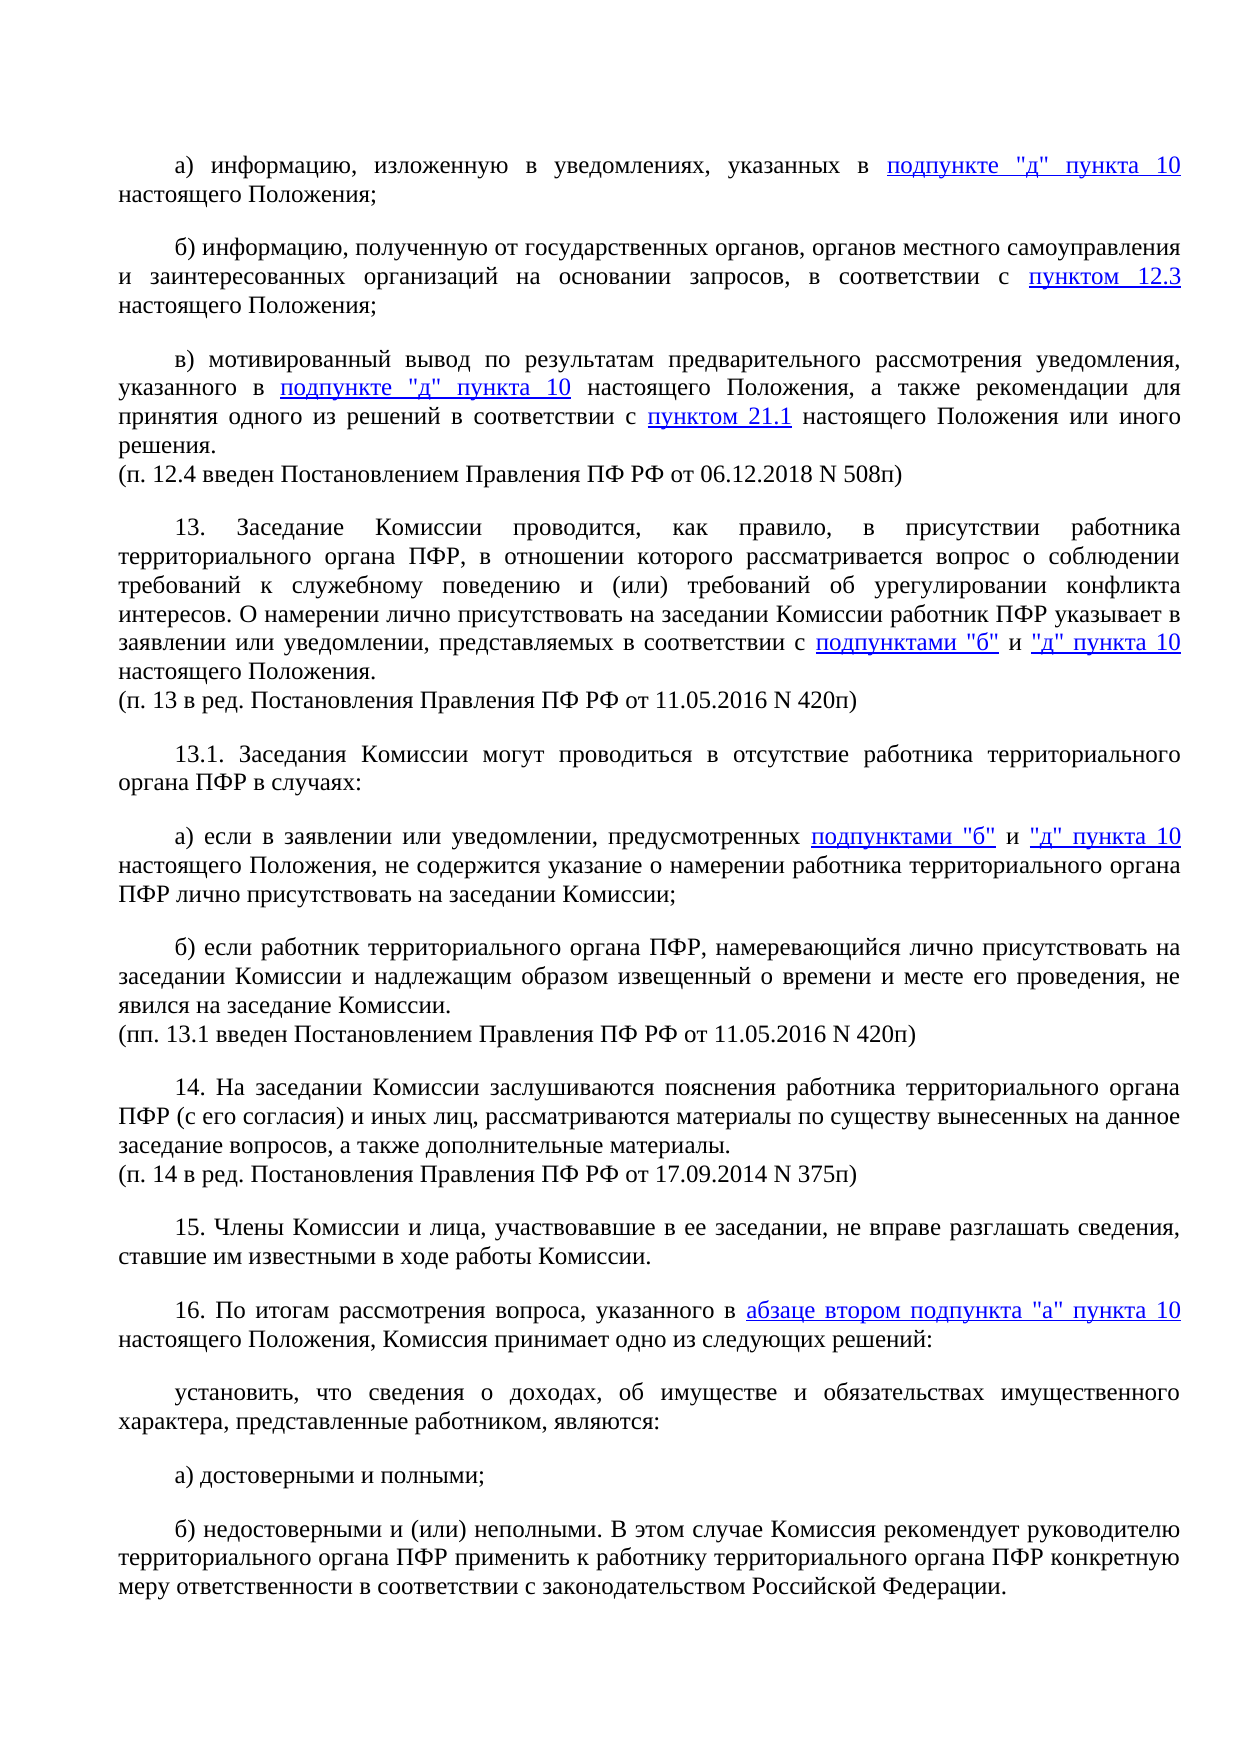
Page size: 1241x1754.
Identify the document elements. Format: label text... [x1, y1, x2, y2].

text 15. Члены Комиссии и лица, участвовавшие в ее заседании, не вправе разглашать сведения, ставшие им известными в ходе работы Комиссии. [118, 1212, 1181, 1270]
text б) недостоверными и (или) неполными. В этом случае Комиссия рекомендует руководителю территориального органа ПФР применить к работнику территориального органа ПФР конкретную меру ответственности в соответствии с законодательством Российской Федерации. [118, 1514, 1181, 1600]
text а) информацию, изложенную в уведомлениях, указанных в подпункте "д" пункта 10 настоящего Положения; [118, 150, 1181, 207]
text а) если в заявлении или уведомлении, предусмотренных подпунктами "б" и "д" пункта 10 настоящего Положения, не содержится указание о намерении работника территориального органа ПФР лично присутствовать на заседании Комиссии; [118, 821, 1181, 907]
text 13.1. Заседания Комиссии могут проводиться в отсутствие работника территориального органа ПФР в случаях: [118, 739, 1181, 796]
text (п. 13 в ред. Постановления Правления ПФ РФ от 11.05.2016 N 420п) [118, 685, 1181, 714]
text 14. На заседании Комиссии заслушиваются пояснения работника территориального органа ПФР (с его согласия) и иных лиц, рассматриваются материалы по существу вынесенных на данное заседание вопросов, а также дополнительные материалы. [118, 1072, 1181, 1159]
text установить, что сведения о доходах, об имуществе и обязательствах имущественного характера, представленные работником, являются: [118, 1377, 1181, 1435]
text б) информацию, полученную от государственных органов, органов местного самоуправления и заинтересованных организаций на основании запросов, в соответствии с пунктом 12.3 настоящего Положения; [118, 232, 1181, 319]
text (пп. 13.1 введен Постановлением Правления ПФ РФ от 11.05.2016 N 420п) [118, 1019, 1181, 1047]
text 13. Заседание Комиссии проводится, как правило, в присутствии работника территориального органа ПФР, в отношении которого рассматривается вопрос о соблюдении требований к служебному поведению и (или) требований об урегулировании конфликта интересов. О намерении лично присутствовать на заседании Комиссии работник ПФР указывает в заявлении или уведомлении, представляемых в соответствии с подпунктами "б" и "д" пункта 10 настоящего Положения. [118, 512, 1181, 685]
text (п. 14 в ред. Постановления Правления ПФ РФ от 17.09.2014 N 375п) [118, 1159, 1181, 1187]
text (п. 12.4 введен Постановлением Правления ПФ РФ от 06.12.2018 N 508п) [118, 459, 1181, 487]
text а) достоверными и полными; [118, 1460, 1181, 1489]
text б) если работник территориального органа ПФР, намеревающийся лично присутствовать на заседании Комиссии и надлежащим образом извещенный о времени и месте его проведения, не явился на заседание Комиссии. [118, 932, 1181, 1019]
text в) мотивированный вывод по результатам предварительного рассмотрения уведомления, указанного в подпункте "д" пункта 10 настоящего Положения, а также рекомендации для принятия одного из решений в соответствии с пунктом 21.1 настоящего Положения или иного решения. [118, 344, 1181, 459]
text 16. По итогам рассмотрения вопроса, указанного в абзаце втором подпункта "а" пункта 10 настоящего Положения, Комиссия принимает одно из следующих решений: [118, 1295, 1181, 1352]
